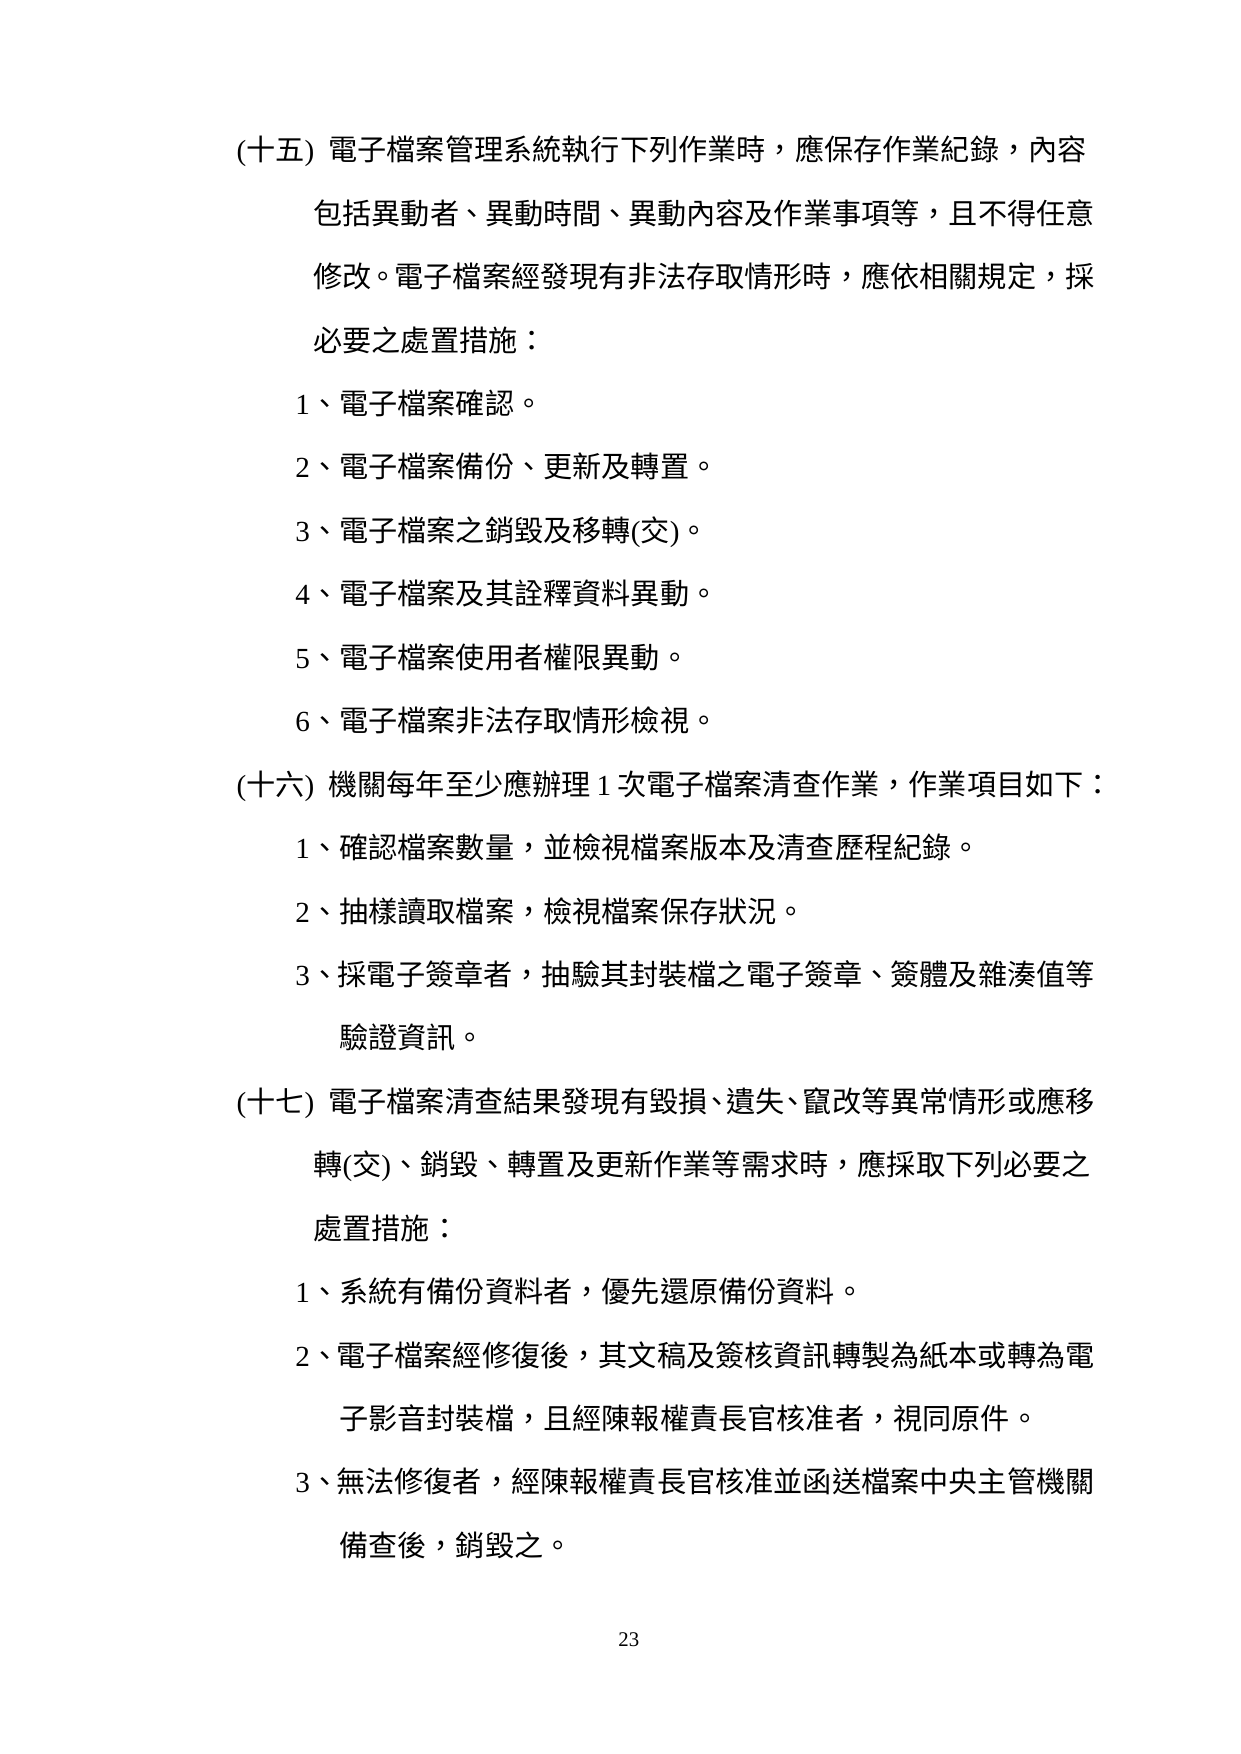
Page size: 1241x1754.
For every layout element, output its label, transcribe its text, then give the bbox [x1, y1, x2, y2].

text 3、採電子簽章者，抽驗其封裝檔之電子簽章、簽體及雜湊值等驗證資訊。 [295, 952, 1094, 1057]
text 3、無法修復者，經陳報權責長官核准並函送檔案中央主管機關備查後，銷毀之。 [295, 1459, 1094, 1565]
text 2、電子檔案經修復後，其文稿及簽核資訊轉製為紙本或轉為電子影音封裝檔，且經陳報權責長官核准者，視同原件。 [295, 1332, 1094, 1438]
text 1、電子檔案確認。 [295, 381, 1094, 423]
text 4、電子檔案及其詮釋資料異動。 [295, 571, 1094, 613]
text 5、電子檔案使用者權限異動。 [295, 634, 1094, 677]
text 1、系統有備份資料者，優先還原備份資料。 [295, 1269, 1094, 1311]
text 2、電子檔案備份、更新及轉置。 [295, 444, 1094, 486]
list 電子檔案清查結果發現有毀損、遺失、竄改等異常情形或應移轉(交)、銷毀、轉置及更新作業等需求時，應採取下列必要之處置措施： [236, 1078, 1094, 1248]
list 電子檔案管理系統執行下列作業時，應保存作業紀錄，內容包括異動者、異動時間、異動內容及作業事項等，且不得任意修改。電子檔案經發現有非法存取情形時，應依相關規定，採必要之處置措施： [236, 127, 1094, 359]
text 2、抽樣讀取檔案，檢視檔案保存狀況。 [295, 888, 1094, 930]
text 6、電子檔案非法存取情形檢視。 [295, 698, 1094, 740]
list 機關每年至少應辦理1次電子檔案清查作業，作業項目如下： [236, 761, 1094, 803]
text 3、電子檔案之銷毀及移轉(交)。 [295, 507, 1094, 550]
text 1、確認檔案數量，並檢視檔案版本及清查歷程紀錄。 [295, 825, 1094, 867]
